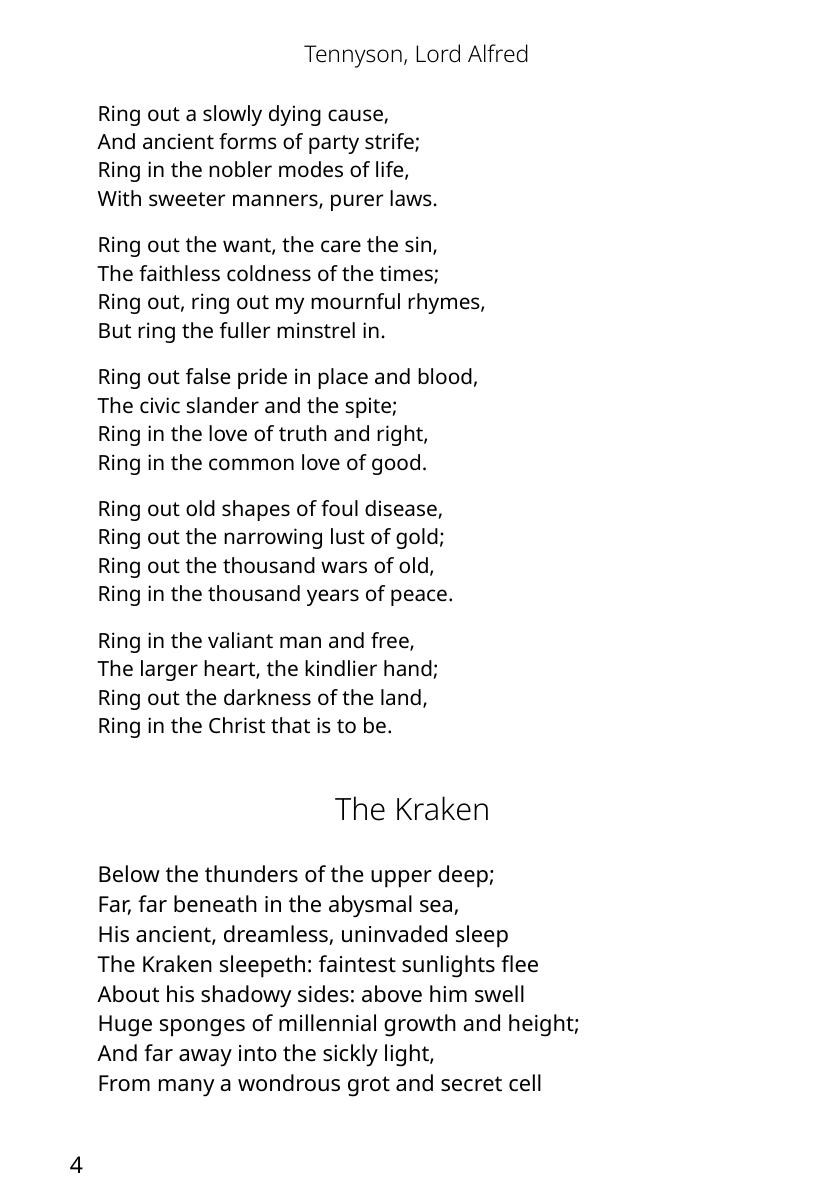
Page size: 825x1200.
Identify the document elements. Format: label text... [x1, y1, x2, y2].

text Ring in the valiant man and free, [97, 626, 727, 654]
text Ring in the common love of good. [97, 448, 727, 476]
text The Kraken sleepeth: faintest sunlights flee [97, 949, 727, 978]
text Ring out the narrowing lust of gold; [97, 522, 727, 551]
text Ring out the thousand wars of old, [97, 551, 727, 579]
text The civic slander and the spite; [97, 391, 727, 419]
text Ring out a slowly dying cause, [97, 99, 727, 127]
subtitle The Kraken [97, 788, 727, 829]
text With sweeter manners, purer laws. [97, 184, 727, 212]
text And ancient forms of party strife; [97, 127, 727, 156]
text Far, far beneath in the abysmal sea, [97, 889, 727, 919]
text Ring in the Christ that is to be. [97, 711, 727, 739]
text But ring the fuller minstrel in. [97, 316, 727, 344]
text Ring out false pride in place and blood, [97, 362, 727, 391]
text Huge sponges of millennial growth and height; [97, 1008, 727, 1038]
text Ring out the want, the care the sin, [97, 231, 727, 259]
text Ring out old shapes of foul disease, [97, 494, 727, 522]
text Ring in the nobler modes of life, [97, 156, 727, 184]
text Ring out, ring out my mournful rhymes, [97, 287, 727, 316]
text And far away into the sickly light, [97, 1038, 727, 1068]
text His ancient, dreamless, uninvaded sleep [97, 919, 727, 949]
text Ring in the love of truth and right, [97, 419, 727, 448]
text About his shadowy sides: above him swell [97, 978, 727, 1008]
text The faithless coldness of the times; [97, 259, 727, 287]
text Ring out the darkness of the land, [97, 683, 727, 711]
text Ring in the thousand years of peace. [97, 579, 727, 608]
text From many a wondrous grot and secret cell [97, 1068, 727, 1098]
text Below the thunders of the upper deep; [97, 859, 727, 889]
text The larger heart, the kindlier hand; [97, 654, 727, 683]
